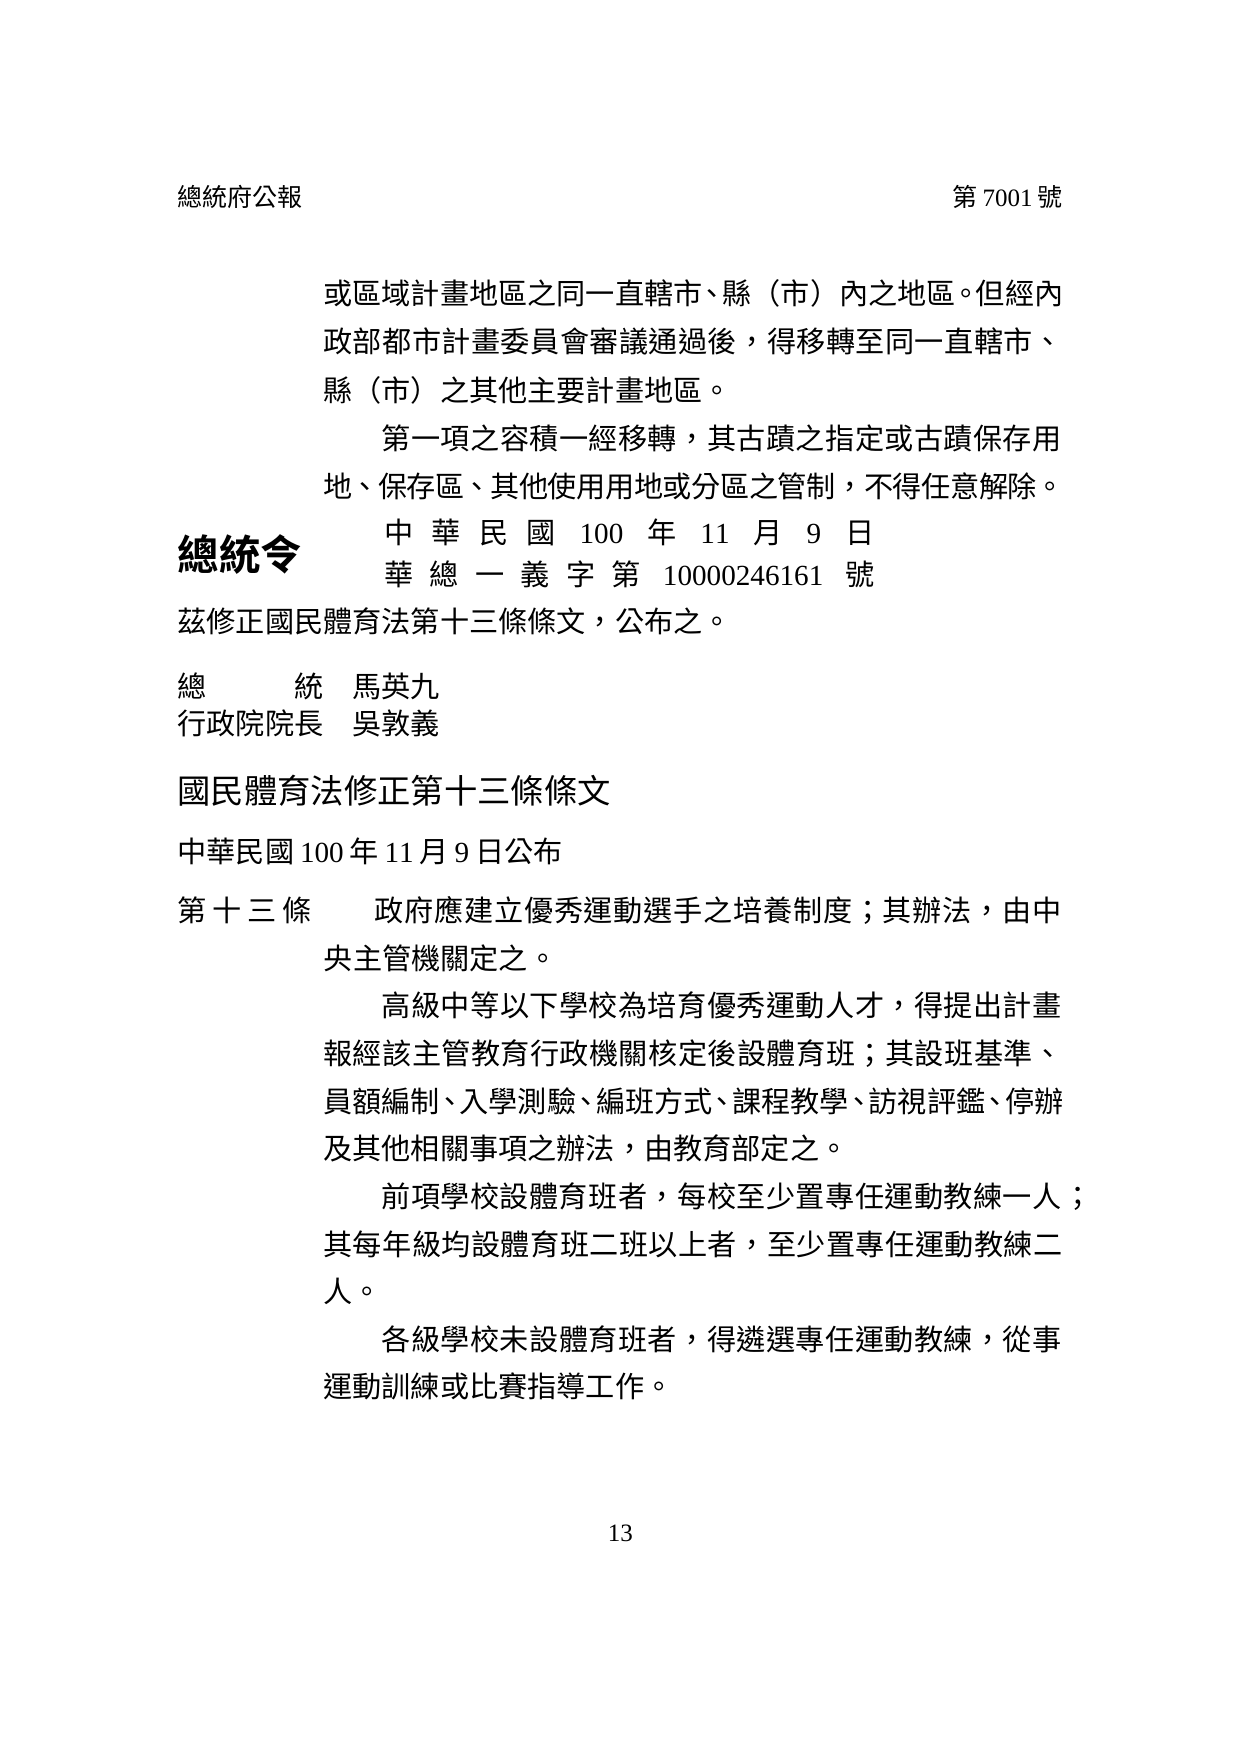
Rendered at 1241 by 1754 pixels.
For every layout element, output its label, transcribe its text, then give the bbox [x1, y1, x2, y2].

text 第一項之容積一經移轉，其古蹟之指定或古蹟保存用地、保存區、其他使用用地或分區之管制，不得任意解除。 [323, 411, 1063, 507]
table_header 總統令 [174, 508, 381, 596]
text 高級中等以下學校為培育優秀運動人才，得提出計畫報經該主管教育行政機關核定後設體育班；其設班基準、員額編制、入學測驗、編班方式、課程教學、訪視評鑑、停辦及其他相關事項之辦法，由教育部定之。 [323, 979, 1063, 1169]
text 國民體育法修正第十三條條文 [177, 767, 1063, 813]
table_header 中華民國100年11月9日 華總一義字第10000246161號 [381, 508, 877, 596]
text 行政院院長 吳敦義 [177, 704, 1063, 742]
text 各級學校未設體育班者，得遴選專任運動教練，從事運動訓練或比賽指導工作。 [323, 1312, 1063, 1407]
text 或區域計畫地區之同一直轄市、縣（市）內之地區。但經內政部都市計畫委員會審議通過後，得移轉至同一直轄市、縣（市）之其他主要計畫地區。 [323, 266, 1063, 411]
text 中華民國100年11月9日公布 [177, 825, 1063, 871]
text 茲修正國民體育法第十三條條文，公布之。 [177, 596, 1063, 642]
text 前項學校設體育班者，每校至少置專任運動教練一人；其每年級均設體育班二班以上者，至少置專任運動教練二人。 [323, 1169, 1063, 1312]
text 第十三條 政府應建立優秀運動選手之培養制度；其辦法，由中央主管機關定之。 [177, 884, 1063, 979]
text 總 統 馬英九 [177, 667, 1063, 704]
